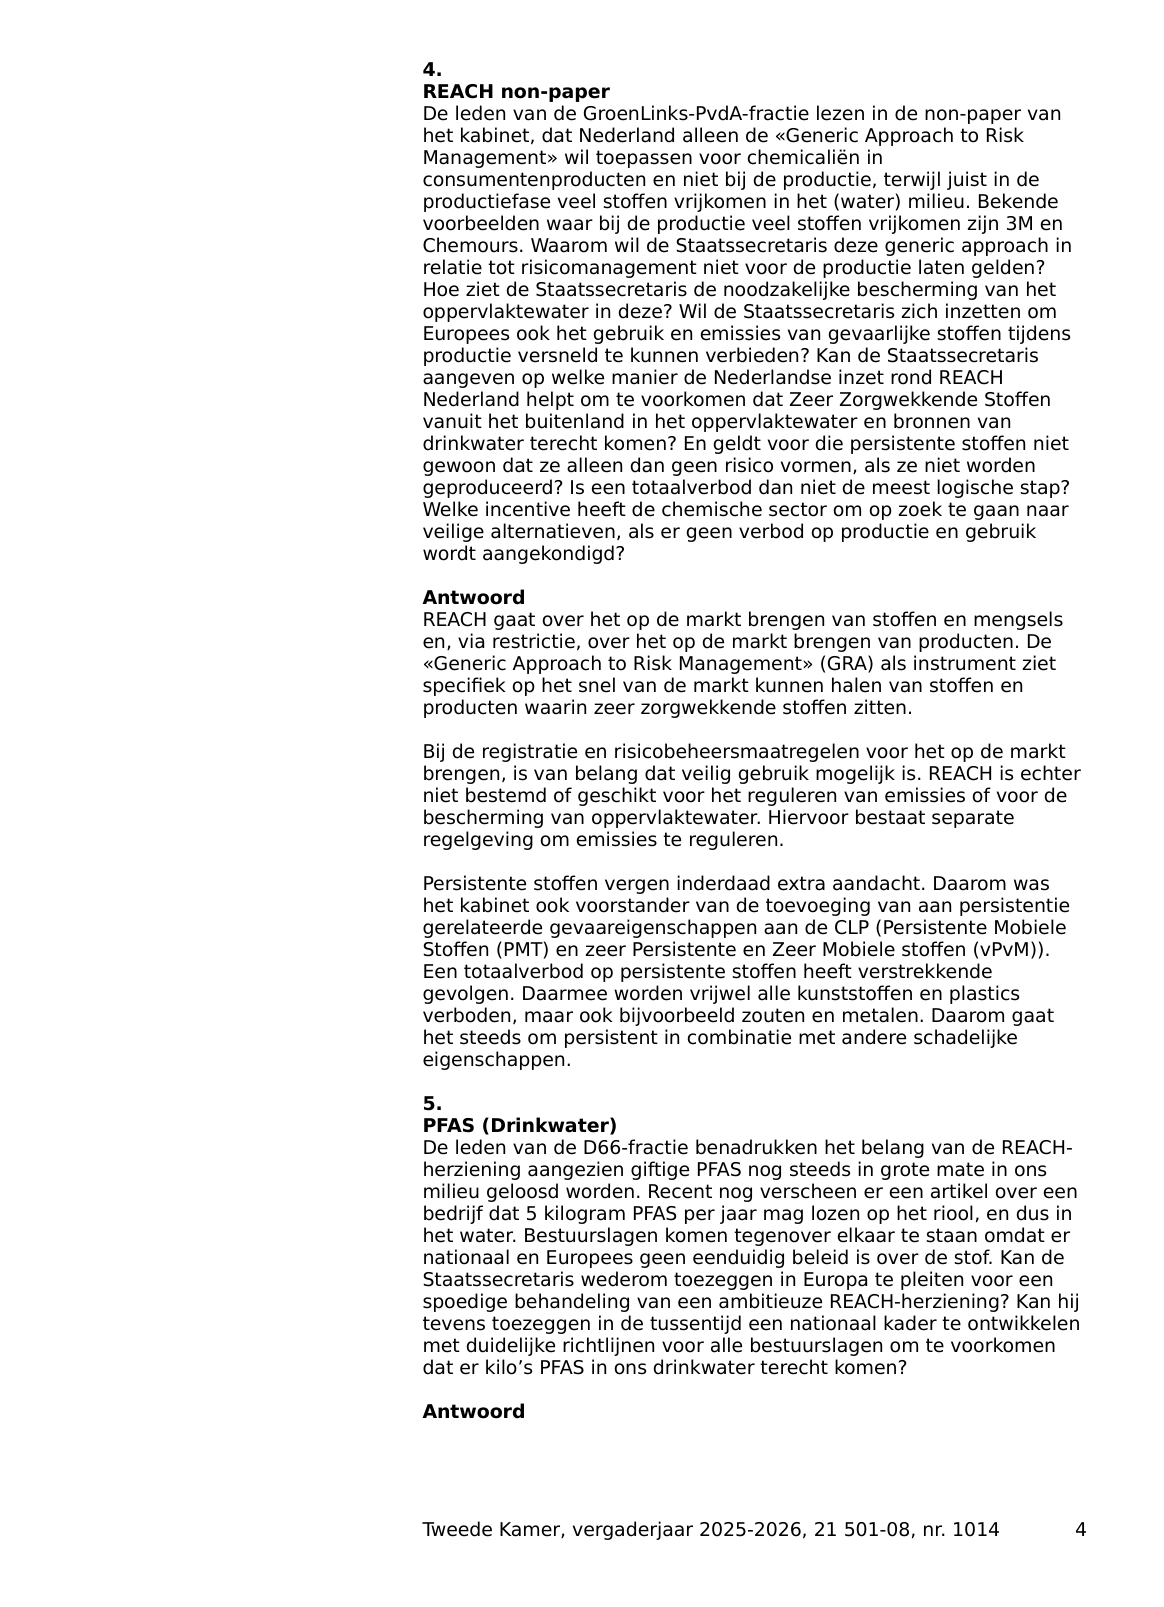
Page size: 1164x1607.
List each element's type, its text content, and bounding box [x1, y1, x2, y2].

text REACH gaat over het op de markt brengen van stoffen en mengsels en, via restrictie, over het op de markt brengen van producten. De «Generic Approach to Risk Management» (GRA) als instrument ziet specifiek op het snel van de markt kunnen halen van stoffen en producten waarin zeer zorgwekkende stoffen zitten. [422, 609, 1087, 719]
text REACH non-paper [422, 81, 1087, 103]
text 4. [422, 59, 1087, 81]
text De leden van de D66-fractie benadrukken het belang van de REACH-herziening aangezien giftige PFAS nog steeds in grote mate in ons milieu geloosd worden. Recent nog verscheen er een artikel over een bedrijf dat 5 kilogram PFAS per jaar mag lozen op het riool, en dus in het water. Bestuurslagen komen tegenover elkaar te staan omdat er nationaal en Europees geen eenduidig beleid is over de stof. Kan de Staatssecretaris wederom toezeggen in Europa te pleiten voor een spoedige behandeling van een ambitieuze REACH-herziening? Kan hij tevens toezeggen in de tussentijd een nationaal kader te ontwikkelen met duidelijke richtlijnen voor alle bestuurslagen om te voorkomen dat er kilo’s PFAS in ons drinkwater terecht komen? [422, 1137, 1087, 1379]
text Persistente stoffen vergen inderdaad extra aandacht. Daarom was het kabinet ook voorstander van de toevoeging van aan persistentie gerelateerde gevaareigenschappen aan de CLP (Persistente Mobiele Stoffen (PMT) en zeer Persistente en Zeer Mobiele stoffen (vPvM)). Een totaalverbod op persistente stoffen heeft verstrekkende gevolgen. Daarmee worden vrijwel alle kunststoffen en plastics verboden, maar ook bijvoorbeeld zouten en metalen. Daarom gaat het steeds om persistent in combinatie met andere schadelijke eigenschappen. [422, 873, 1087, 1071]
text PFAS (Drinkwater) [422, 1115, 1087, 1137]
text Antwoord [422, 587, 1087, 609]
text Bij de registratie en risicobeheersmaatregelen voor het op de markt brengen, is van belang dat veilig gebruik mogelijk is. REACH is echter niet bestemd of geschikt voor het reguleren van emissies of voor de bescherming van oppervlaktewater. Hiervoor bestaat separate regelgeving om emissies te reguleren. [422, 741, 1087, 851]
text De leden van de GroenLinks-PvdA-fractie lezen in de non-paper van het kabinet, dat Nederland alleen de «Generic Approach to Risk Management» wil toepassen voor chemicaliën in consumentenproducten en niet bij de productie, terwijl juist in de productiefase veel stoffen vrijkomen in het (water) milieu. Bekende voorbeelden waar bij de productie veel stoffen vrijkomen zijn 3M en Chemours. Waarom wil de Staatssecretaris deze generic approach in relatie tot risicomanagement niet voor de productie laten gelden? Hoe ziet de Staatssecretaris de noodzakelijke bescherming van het oppervlaktewater in deze? Wil de Staatssecretaris zich inzetten om Europees ook het gebruik en emissies van gevaarlijke stoffen tijdens productie versneld te kunnen verbieden? Kan de Staatssecretaris aangeven op welke manier de Nederlandse inzet rond REACH Nederland helpt om te voorkomen dat Zeer Zorgwekkende Stoffen vanuit het buitenland in het oppervlaktewater en bronnen van drinkwater terecht komen? En geldt voor die persistente stoffen niet gewoon dat ze alleen dan geen risico vormen, als ze niet worden geproduceerd? Is een totaalverbod dan niet de meest logische stap? Welke incentive heeft de chemische sector om op zoek te gaan naar veilige alternatieven, als er geen verbod op productie en gebruik wordt aangekondigd? [422, 103, 1087, 564]
text Antwoord [422, 1401, 1087, 1423]
text 5. [422, 1093, 1087, 1115]
